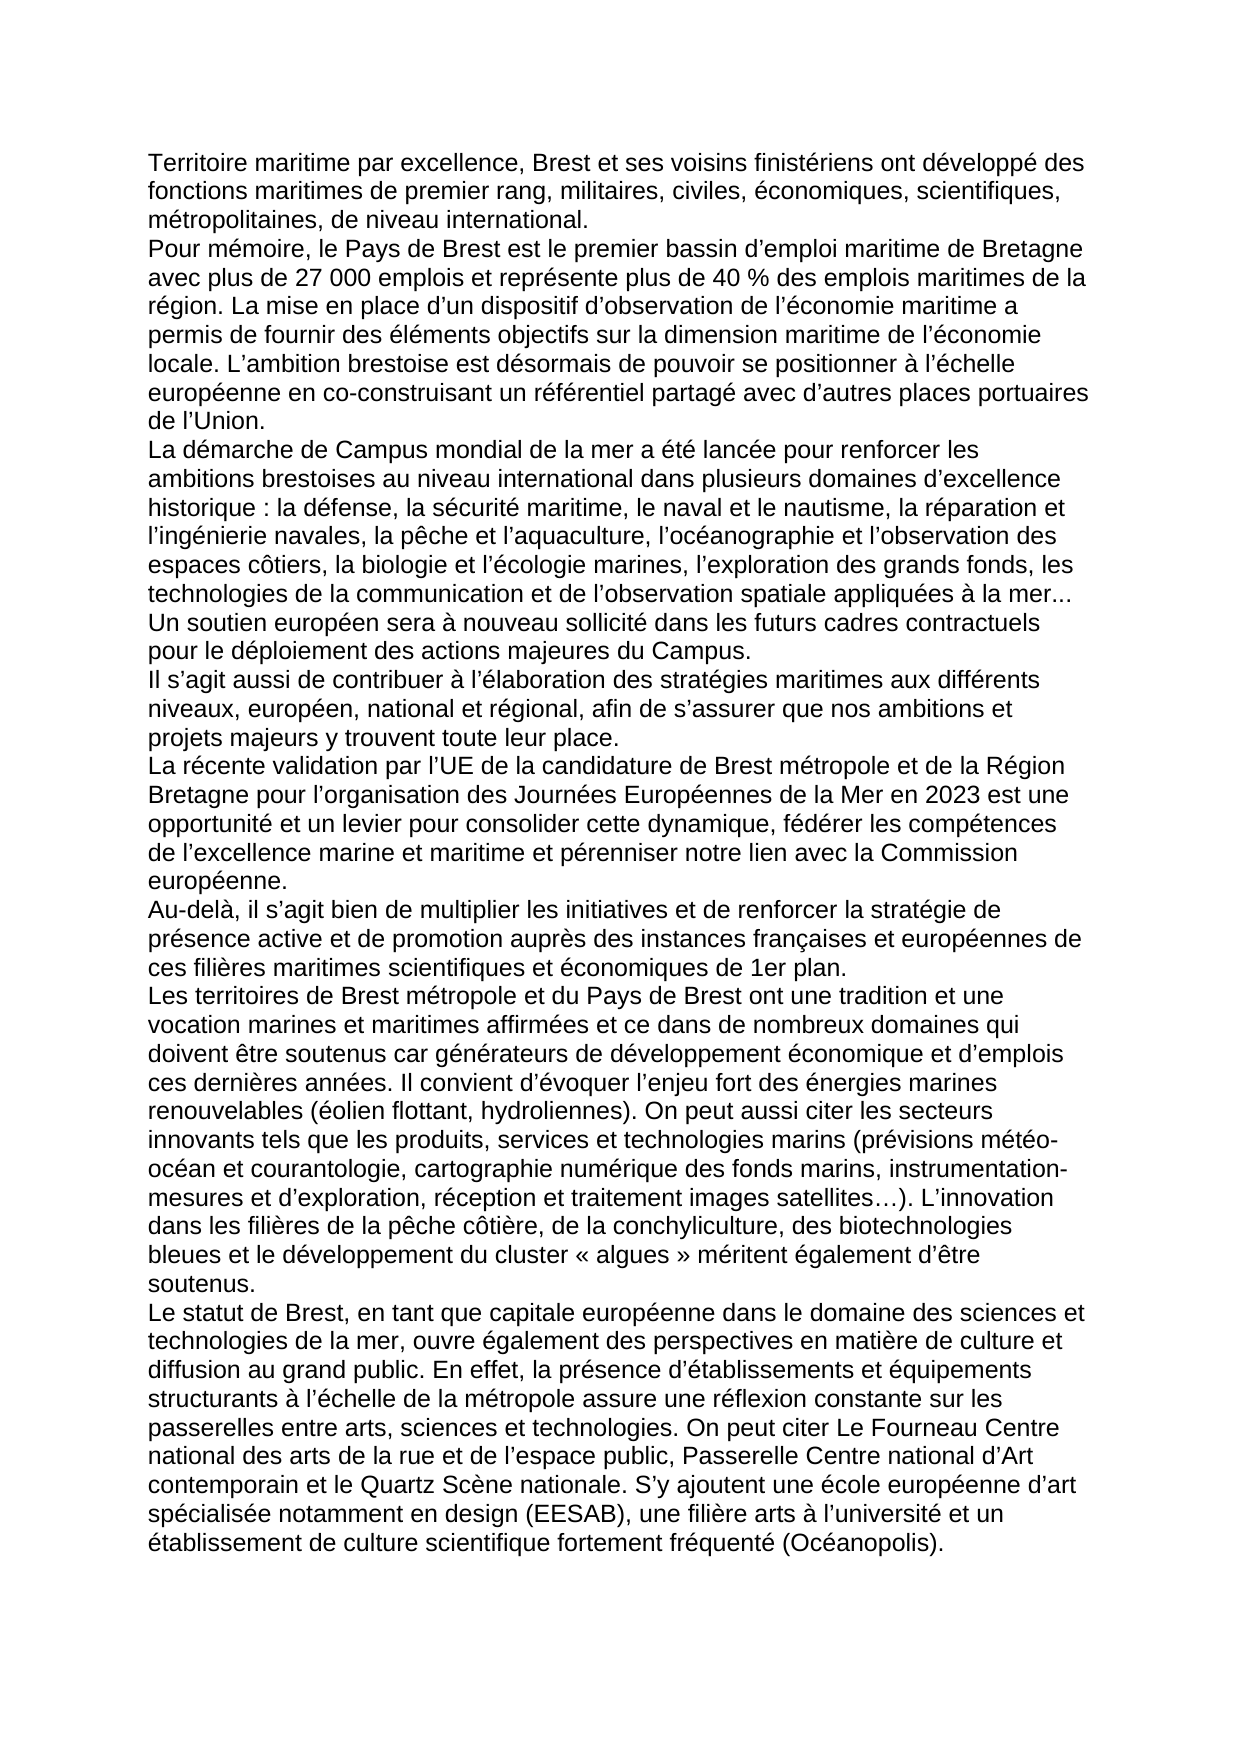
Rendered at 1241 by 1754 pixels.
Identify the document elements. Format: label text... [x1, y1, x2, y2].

text Le statut de Brest, en tant que capitale européenne dans le domaine des sciences et technologies de la mer, ouvre également des perspectives en matière de culture et diffusion au grand public. En effet, la présence d’établissements et équipements structurants à l’échelle de la métropole assure une réflexion constante sur les passerelles entre arts, sciences et technologies. On peut citer Le Fourneau Centre national des arts de la rue et de l’espace public, Passerelle Centre national d’Art contemporain et le Quartz Scène nationale. S’y ajoutent une école européenne d’art spécialisée notamment en design (EESAB), une filière arts à l’université et un établissement de culture scientifique fortement fréquenté (Océanopolis). [148, 1298, 1093, 1556]
text Il s’agit aussi de contribuer à l’élaboration des stratégies maritimes aux différents niveaux, européen, national et régional, afin de s’assurer que nos ambitions et projets majeurs y trouvent toute leur place. [148, 665, 1093, 751]
text La récente validation par l’UE de la candidature de Brest métropole et de la Région Bretagne pour l’organisation des Journées Européennes de la Mer en 2023 est une opportunité et un levier pour consolider cette dynamique, fédérer les compétences de l’excellence marine et maritime et pérenniser notre lien avec la Commission européenne. [148, 751, 1093, 895]
text Au-delà, il s’agit bien de multiplier les initiatives et de renforcer la stratégie de présence active et de promotion auprès des instances françaises et européennes de ces filières maritimes scientifiques et économiques de 1er plan. [148, 895, 1093, 981]
text Pour mémoire, le Pays de Brest est le premier bassin d’emploi maritime de Bretagne avec plus de 27 000 emplois et représente plus de 40 % des emplois maritimes de la région. La mise en place d’un dispositif d’observation de l’économie maritime a permis de fournir des éléments objectifs sur la dimension maritime de l’économie locale. L’ambition brestoise est désormais de pouvoir se positionner à l’échelle européenne en co-construisant un référentiel partagé avec d’autres places portuaires de l’Union. [148, 234, 1093, 435]
text Les territoires de Brest métropole et du Pays de Brest ont une tradition et une vocation marines et maritimes affirmées et ce dans de nombreux domaines qui doivent être soutenus car générateurs de développement économique et d’emplois ces dernières années. Il convient d’évoquer l’enjeu fort des énergies marines renouvelables (éolien flottant, hydroliennes). On peut aussi citer les secteurs innovants tels que les produits, services et technologies marins (prévisions météo-océan et courantologie, cartographie numérique des fonds marins, instrumentation-mesures et d’exploration, réception et traitement images satellites…). L’innovation dans les filières de la pêche côtière, de la conchyliculture, des biotechnologies bleues et le développement du cluster « algues » méritent également d’être soutenus. [148, 981, 1093, 1298]
text Territoire maritime par excellence, Brest et ses voisins finistériens ont développé des fonctions maritimes de premier rang, militaires, civiles, économiques, scientifiques, métropolitaines, de niveau international. [148, 148, 1093, 234]
text La démarche de Campus mondial de la mer a été lancée pour renforcer les ambitions brestoises au niveau international dans plusieurs domaines d’excellence historique : la défense, la sécurité maritime, le naval et le nautisme, la réparation et l’ingénierie navales, la pêche et l’aquaculture, l’océanographie et l’observation des espaces côtiers, la biologie et l’écologie marines, l’exploration des grands fonds, les technologies de la communication et de l’observation spatiale appliquées à la mer... Un soutien européen sera à nouveau sollicité dans les futurs cadres contractuels pour le déploiement des actions majeures du Campus. [148, 435, 1093, 665]
